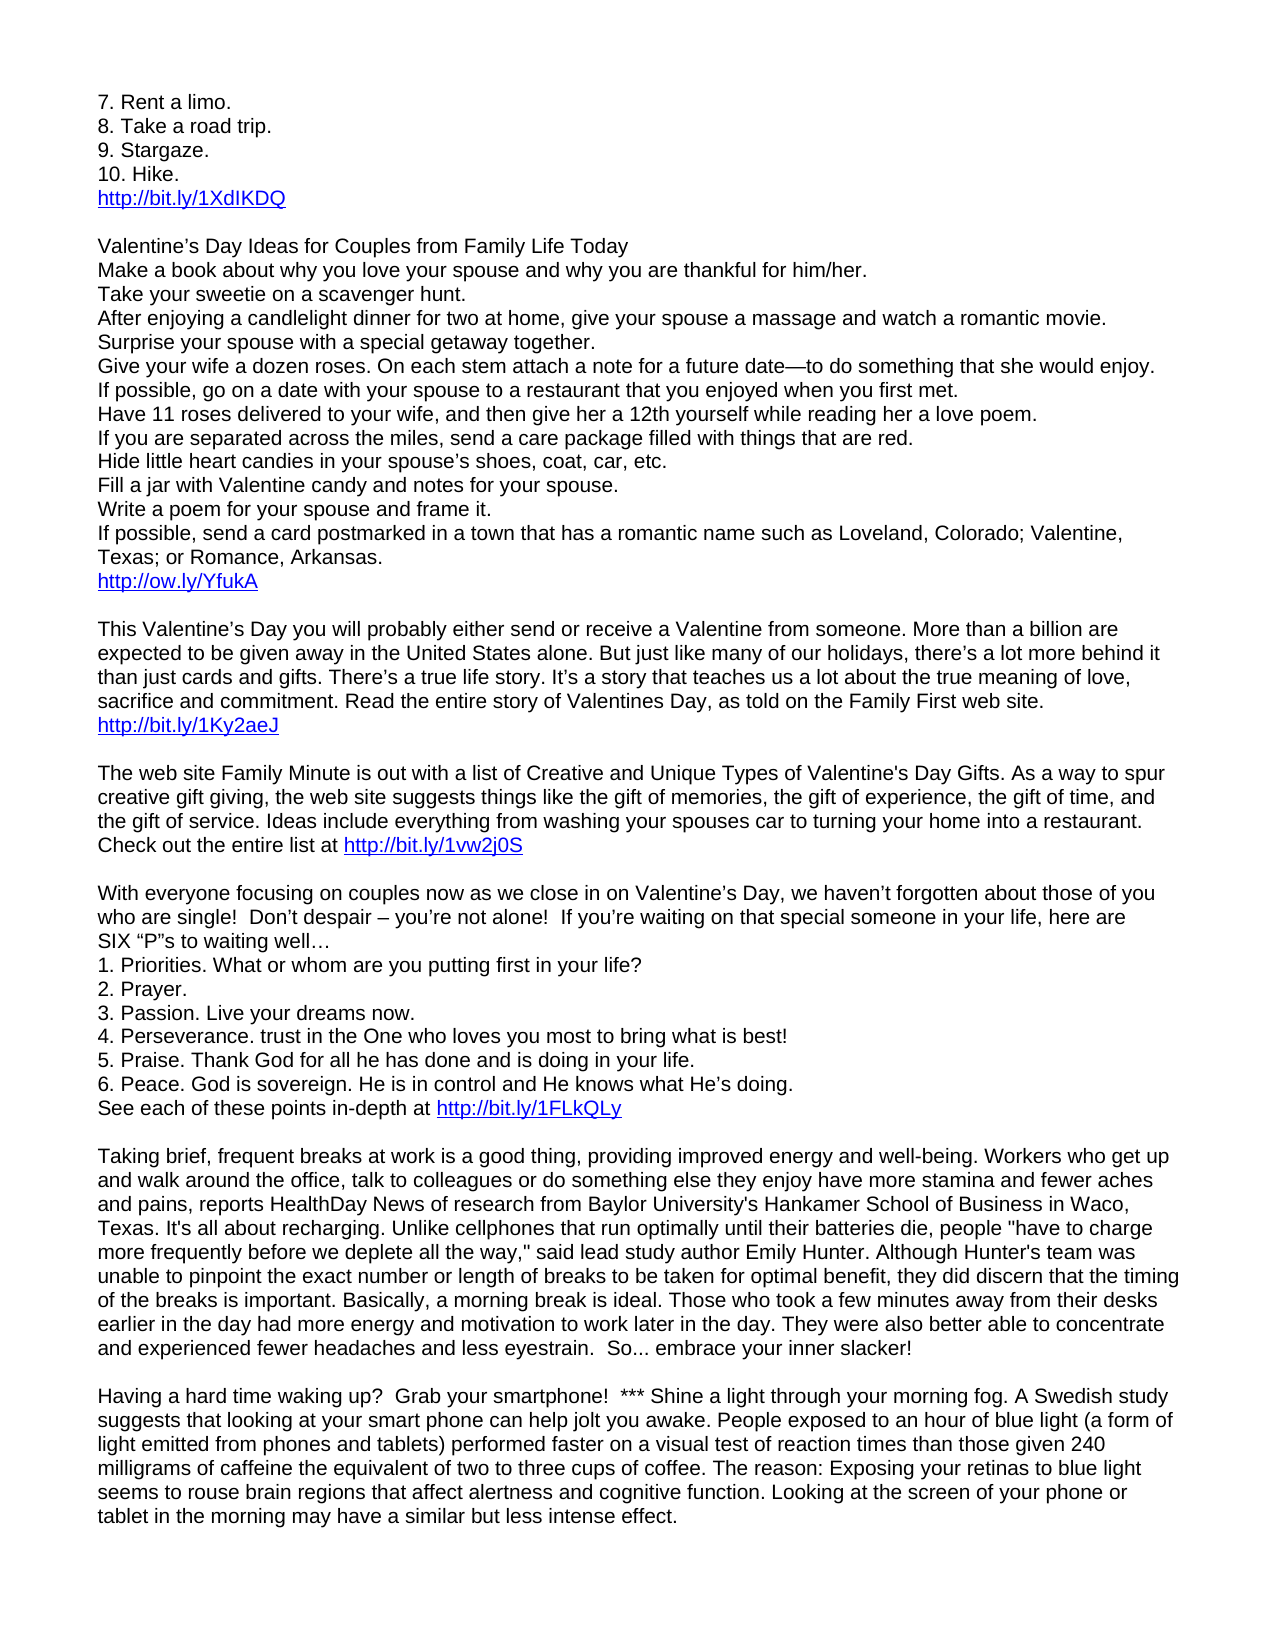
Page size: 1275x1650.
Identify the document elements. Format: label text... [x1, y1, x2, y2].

text 6. Peace. God is sovereign. He is in control and He knows what He’s doing. [97, 1072, 1185, 1096]
text Take your sweetie on a scavenger hunt. [97, 282, 1185, 306]
text 10. Hike. [97, 162, 1185, 186]
text 5. Praise. Thank God for all he has done and is doing in your life. [97, 1048, 1185, 1072]
text 2. Prayer. [97, 976, 1185, 1000]
text This Valentine’s Day you will probably either send or receive a Valentine from someone. More than a billion are expected to be given away in the United States alone. But just like many of our holidays, there’s a lot more behind it than just cards and gifts. There’s a true life story. It’s a story that teaches us a lot about the true meaning of love, sacrifice and commitment. Read the entire story of Valentines Day, as told on the Family First web site. http://bit.ly/1Ky2aeJ [97, 617, 1185, 737]
text Surprise your spouse with a special getaway together. [97, 329, 1185, 353]
text Give your wife a dozen roses. On each stem attach a note for a future date—to do something that she would enjoy. [97, 353, 1185, 377]
text After enjoying a candlelight dinner for two at home, give your spouse a massage and watch a romantic movie. [97, 306, 1185, 329]
text 8. Take a road trip. [97, 114, 1185, 138]
text 4. Perseverance. trust in the One who loves you most to bring what is best! [97, 1024, 1185, 1048]
text 1. Priorities. What or whom are you putting first in your life? [97, 952, 1185, 976]
text Hide little heart candies in your spouse’s shoes, coat, car, etc. [97, 449, 1185, 473]
text If you are separated across the miles, send a care package filled with things that are red. [97, 425, 1185, 449]
text See each of these points in-depth at http://bit.ly/1FLkQLy [97, 1096, 1185, 1120]
text Have 11 roses delivered to your wife, and then give her a 12th yourself while reading her a love poem. [97, 401, 1185, 425]
text Write a poem for your spouse and frame it. [97, 497, 1185, 521]
text 9. Stargaze. [97, 138, 1185, 162]
text http://bit.ly/1XdIKDQ [97, 186, 1185, 210]
text Valentine’s Day Ideas for Couples from Family Life Today [97, 234, 1185, 258]
text Having a hard time waking up? Grab your smartphone! *** Shine a light through your morning fog. A Swedish study suggests that looking at your smart phone can help jolt you awake. People exposed to an hour of blue light (a form of light emitted from phones and tablets) performed faster on a visual test of reaction times than those given 240 milligrams of caffeine the equivalent of two to three cups of coffee. The reason: Exposing your retinas to blue light seems to rouse brain regions that affect alertness and cognitive function. Looking at the screen of your phone or tablet in the morning may have a similar but less intense effect. [97, 1384, 1185, 1527]
text If possible, send a card postmarked in a town that has a romantic name such as Loveland, Colorado; Valentine, Texas; or Romance, Arkansas. [97, 521, 1185, 569]
text If possible, go on a date with your spouse to a restaurant that you enjoyed when you first met. [97, 377, 1185, 401]
text Fill a jar with Valentine candy and notes for your spouse. [97, 473, 1185, 497]
text Taking brief, frequent breaks at work is a good thing, providing improved energy and well-being. Workers who get up and walk around the office, talk to colleagues or do something else they enjoy have more stamina and fewer aches and pains, reports HealthDay News of research from Baylor University's Hankamer School of Business in Waco, Texas. It's all about recharging. Unlike cellphones that run optimally until their batteries die, people "have to charge more frequently before we deplete all the way," said lead study author Emily Hunter. Although Hunter's team was unable to pinpoint the exact number or length of breaks to be taken for optimal benefit, they did discern that the timing of the breaks is important. Basically, a morning break is ideal. Those who took a few minutes away from their desks earlier in the day had more energy and motivation to work later in the day. They were also better able to concentrate and experienced fewer headaches and less eyestrain. So... embrace your inner slacker! [97, 1144, 1185, 1360]
text Make a book about why you love your spouse and why you are thankful for him/her. [97, 258, 1185, 282]
text 3. Passion. Live your dreams now. [97, 1000, 1185, 1024]
text The web site Family Minute is out with a list of Creative and Unique Types of Valentine's Day Gifts. As a way to spur creative gift giving, the web site suggests things like the gift of memories, the gift of experience, the gift of time, and the gift of service. Ideas include everything from washing your spouses car to turning your home into a restaurant. Check out the entire list at http://bit.ly/1vw2j0S [97, 761, 1185, 857]
text 7. Rent a limo. [97, 90, 1185, 114]
text With everyone focusing on couples now as we close in on Valentine’s Day, we haven’t forgotten about those of you who are single! Don’t despair – you’re not alone! If you’re waiting on that special someone in your life, here are SIX “P”s to waiting well… [97, 881, 1185, 952]
text http://ow.ly/YfukA [97, 569, 1185, 593]
